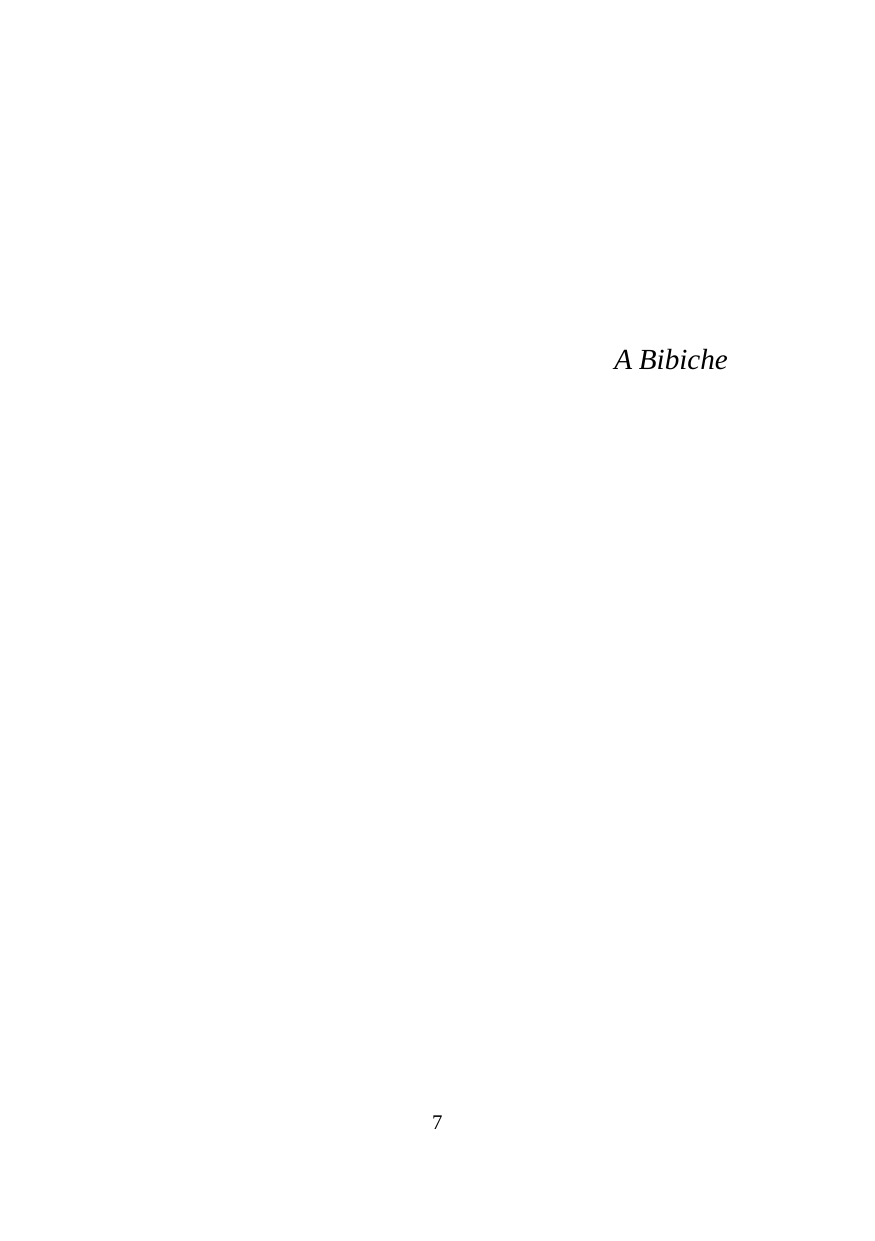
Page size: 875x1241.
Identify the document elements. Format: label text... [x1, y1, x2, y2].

text A Bibiche [106, 342, 730, 376]
